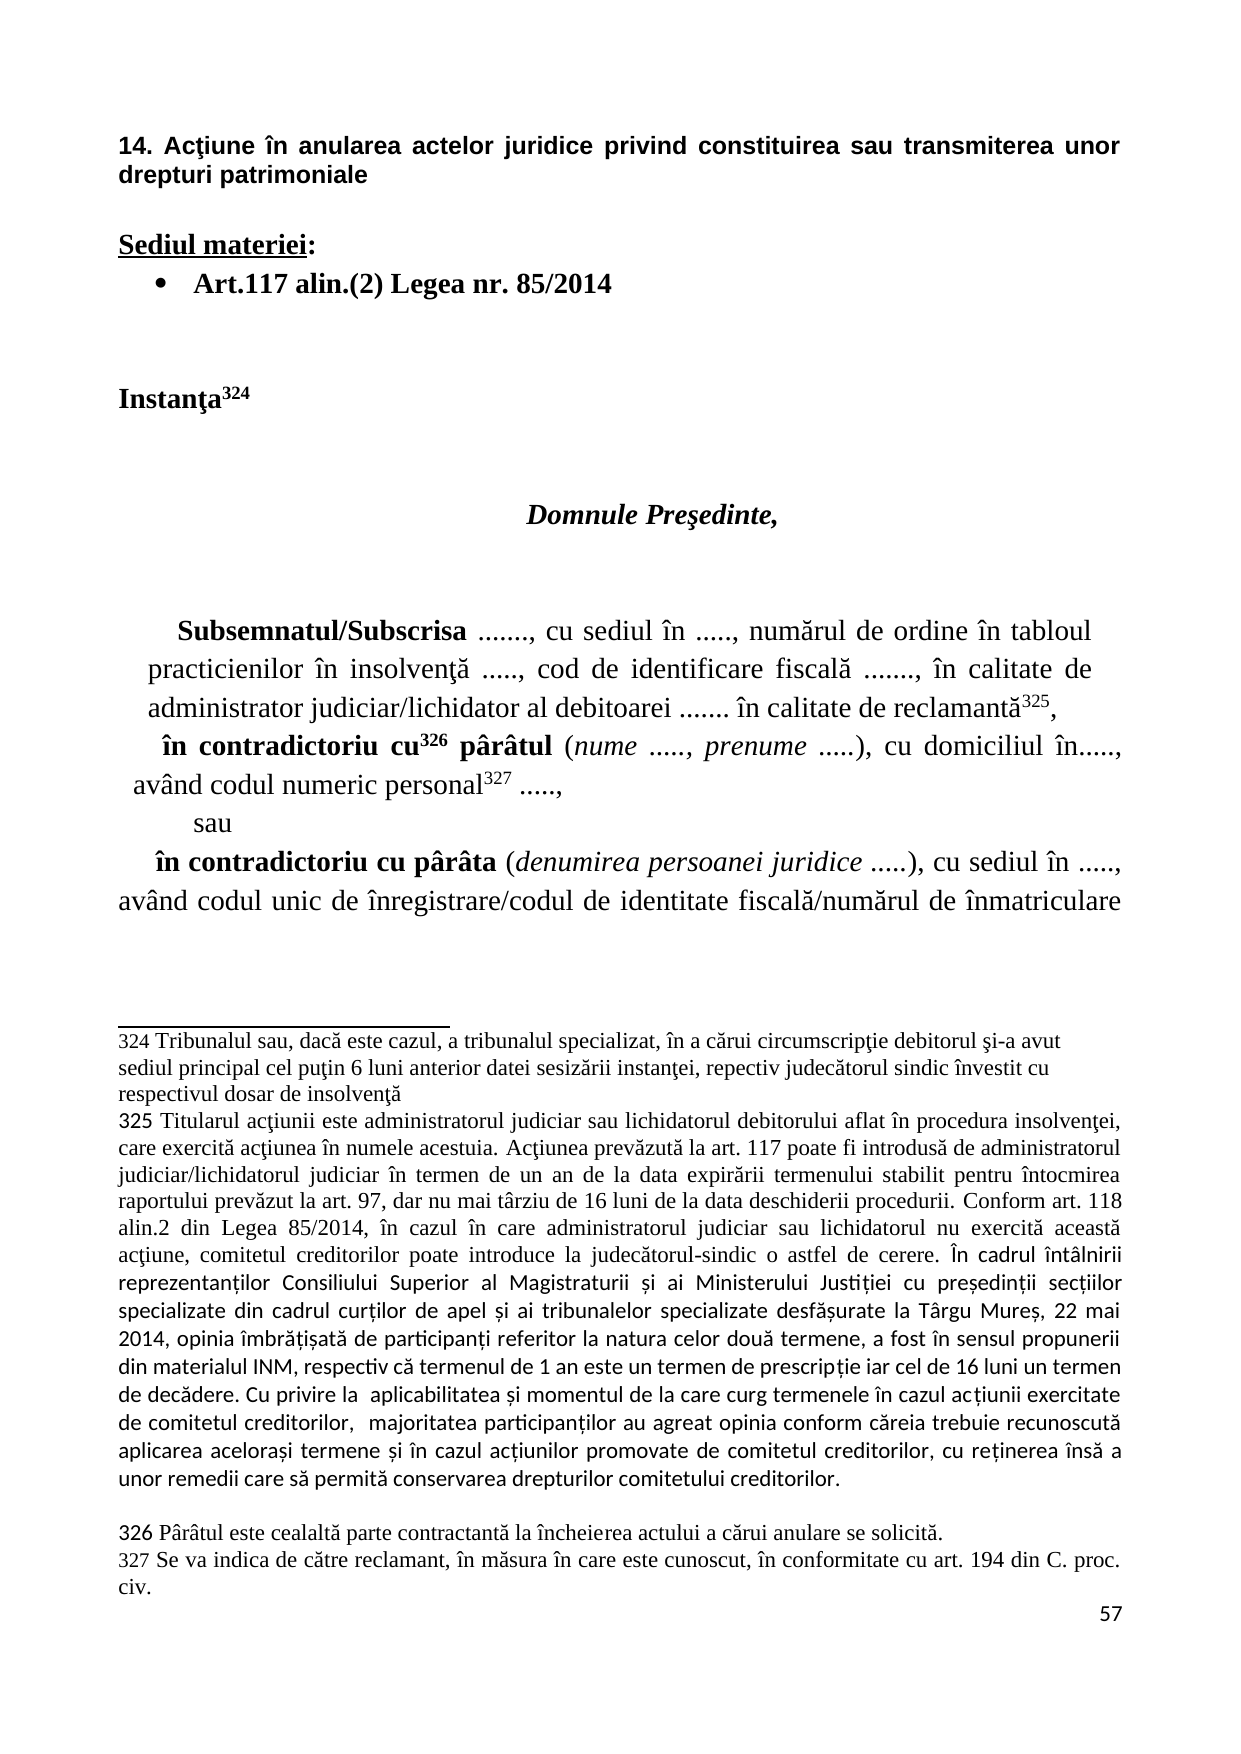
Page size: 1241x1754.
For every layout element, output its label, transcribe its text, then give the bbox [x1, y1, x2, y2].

text Se va indica de către reclamant, în măsura în care este cunoscut, în conformitate cu art. 194 din C. proc. civ. [118, 1546, 1122, 1599]
subtitle 14. Acţiune în anularea actelor juridice privind constituirea sau transmiterea unor drepturi patrimoniale [118, 131, 1122, 189]
text Subsemnatul/Subscrisa ......., cu sediul în ....., numărul de ordine în tabloul practicienilor în insolvenţă ....., cod de identificare fiscală ......., în calitate de administrator judiciar/lichidator al debitoarei ....... în calitate de reclamantă, [148, 613, 1093, 723]
text în contradictoriu cu pârâtul (nume ....., prenume .....), cu domiciliul în....., având codul numeric personal ....., [133, 728, 1122, 801]
text Tribunalul sau, dacă este cazul, a tribunalul specializat, în a cărui circumscripţie debitorul şi-a avut sediul principal cel puţin 6 luni anterior datei sesizării instanţei, repectiv judecătorul sindic învestit cu respectivul dosar de insolvenţă [118, 1027, 1122, 1106]
text sau [156, 806, 1122, 839]
text Domnule Preşedinte, [156, 497, 1122, 531]
text Instanţa [118, 382, 1122, 415]
text Titularul acţiunii este administratorul judiciar sau lichidatorul debitorului aflat în procedura insolvenţei, care exercită acţiunea în numele acestuia. Acţiunea prevăzută la art. 117 poate fi introdusă de administratorul judiciar/lichidatorul judiciar în termen de un an de la data expirării termenului stabilit pentru întocmirea raportului prevăzut la art. 97, dar nu mai târziu de 16 luni de la data deschiderii procedurii. Conform art. 118 alin.2 din Legea 85/2014, în cazul în care administratorul judiciar sau lichidatorul nu exercită această acţiune, comitetul creditorilor poate introduce la judecătorul-sindic o astfel de cerere. În cadrul întâlnirii reprezentanților Consiliului Superior al Magistraturii și ai Ministerului Justiției cu președinții secțiilor specializate din cadrul curților de apel și ai tribunalelor specializate desfășurate la Târgu Mureș, 22 mai 2014, opinia îmbrățișată de participanți referitor la natura celor două termene, a fost în sensul propunerii din materialul INM, respectiv că termenul de 1 an este un termen de prescripție iar cel de 16 luni un termen de decădere. Cu privire la aplicabilitatea și momentul de la care curg termenele în cazul acțiunii exercitate de comitetul creditorilor, majoritatea participanților au agreat opinia conform căreia trebuie recunoscută aplicarea acelorași termene și în cazul acțiunilor promovate de comitetul creditorilor, cu reținerea însă a unor remedii care să permită conservarea drepturilor comitetului creditorilor. [118, 1106, 1122, 1492]
text în contradictoriu cu pârâta (denumirea persoanei juridice .....), cu sediul în ....., având codul unic de înregistrare/codul de identitate fiscală/numărul de înmatriculare [118, 844, 1122, 916]
text Sediul materiei: [118, 227, 1122, 261]
text Pârâtul este cealaltă parte contractantă la încheie­rea actului a cărui anulare se solicită. [118, 1518, 1122, 1546]
list Art.117 alin.(2) Legea nr. 85/2014 [156, 266, 1122, 299]
